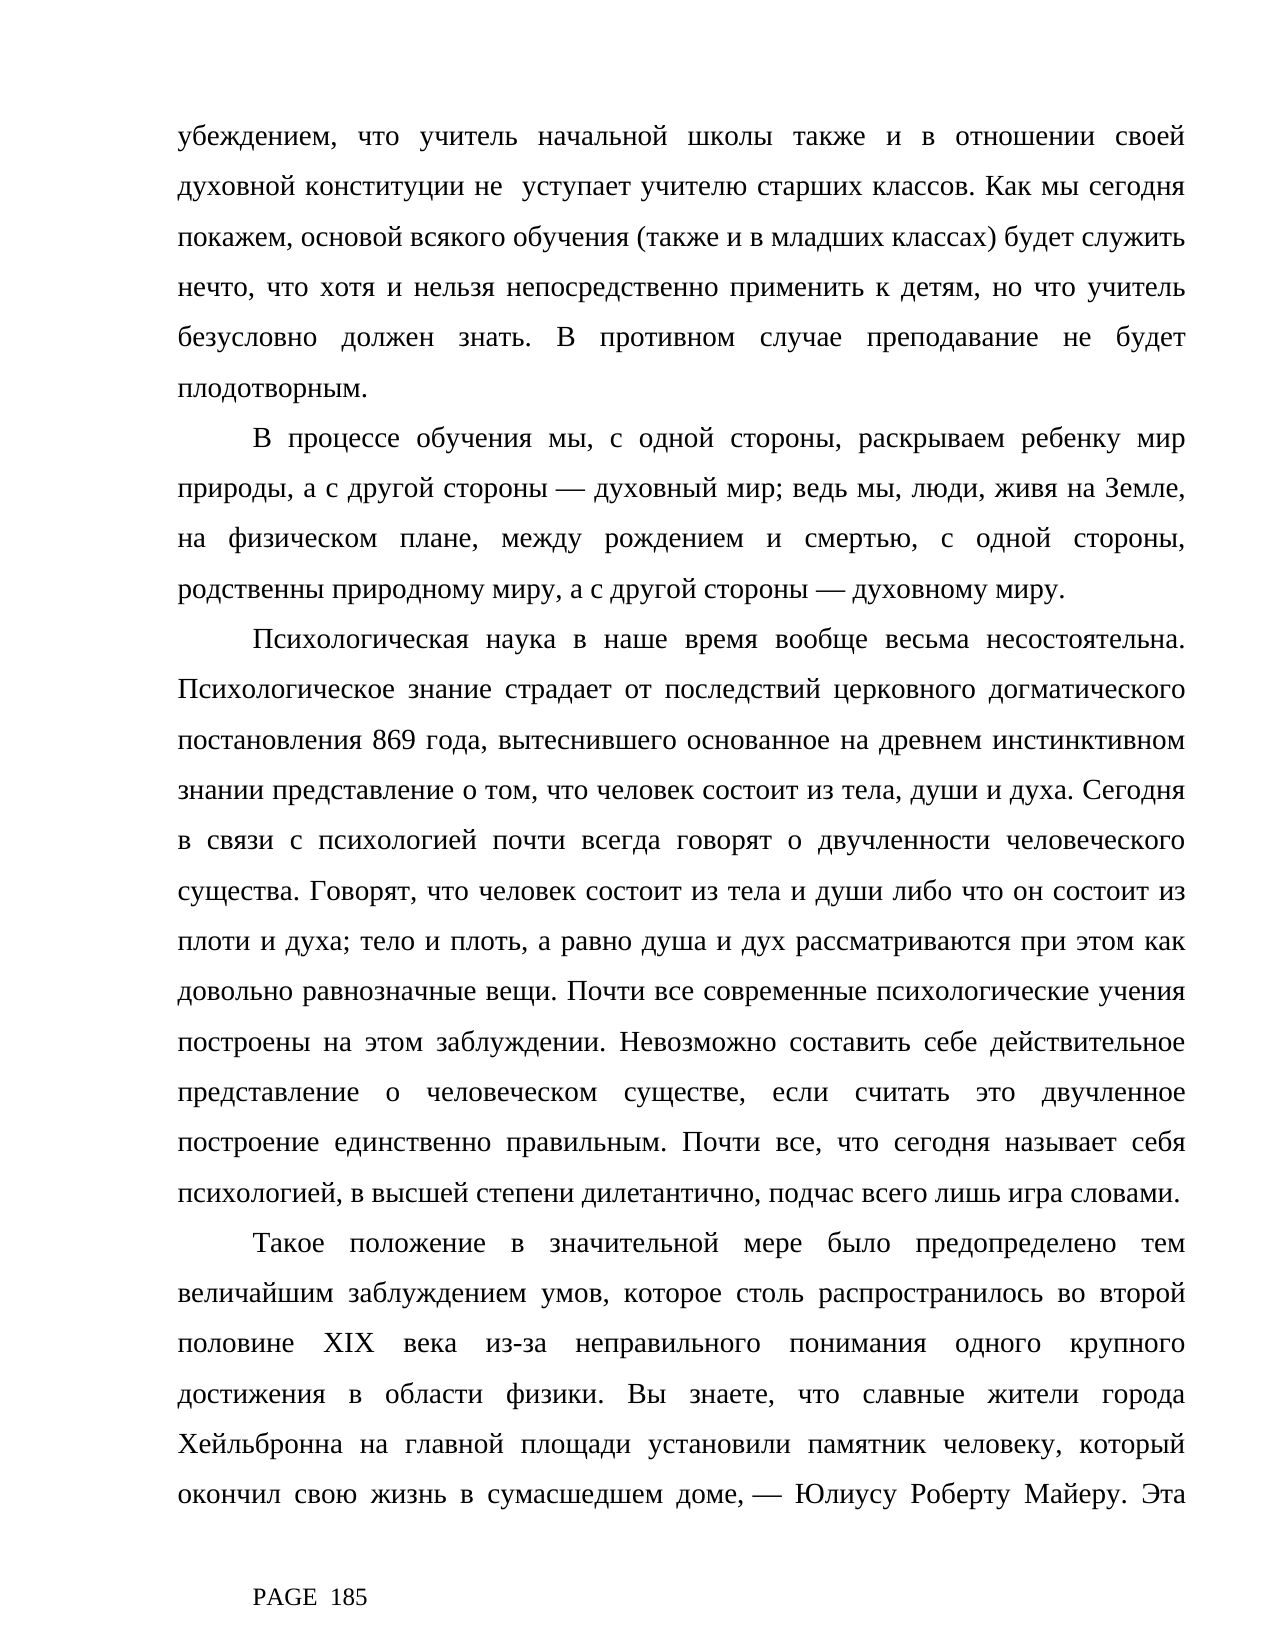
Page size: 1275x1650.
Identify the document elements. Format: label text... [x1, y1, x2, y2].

text В процессе обучения мы, с одной стороны, раскрываем ребенку мир природы, а с другой стороны — духовный мир; ведь мы, люди, живя на Земле, на физическом плане, между рождением и смертью, с одной стороны, родственны природному миру, а с другой стороны — духовному миру. [177, 420, 1186, 604]
text Психологическая наука в наше время вообще весьма несостоятельна. Психологическое знание страдает от последствий церковного догматического постановления 869 года, вытеснившего основанное на древнем инстинктивном знании представление о том, что человек состоит из тела, души и духа. Сегодня в связи с психологией почти всегда говорят о двучленности человеческого существа. Говорят, что человек состоит из тела и души либо что он состоит из плоти и духа; тело и плоть, а равно душа и дух рассматриваются при этом как довольно равнозначные вещи. Почти все современные психологические учения построены на этом заблуждении. Невозможно составить себе действительное представление о человеческом существе, если считать это двучленное построение единственно правильным. Почти все, что сегодня называет себя психологией, в высшей степени дилетантично, подчас всего лишь игра словами. [177, 621, 1186, 1208]
text убеждением, что учитель начальной школы также и в отношении своей духовной конституции не уступает учителю старших классов. Как мы сегодня покажем, основой всякого обучения (также и в младших классах) будет служить нечто, что хотя и нельзя непосредственно применить к детям, но что учитель безусловно должен знать. В противном случае преподавание не будет плодотворным. [177, 118, 1186, 403]
text Такое положение в значительной мере было предопределено тем величайшим заблуждением умов, которое столь распространилось во второй половине XIX века из-за неправильного понимания одного крупного достижения в области физики. Вы знаете, что славные жители города Хейльбронна на главной площади установили памятник человеку, который окончил свою жизнь в сумасшедшем доме, — Юлиусу Роберту Майеру. Эта [177, 1225, 1186, 1510]
